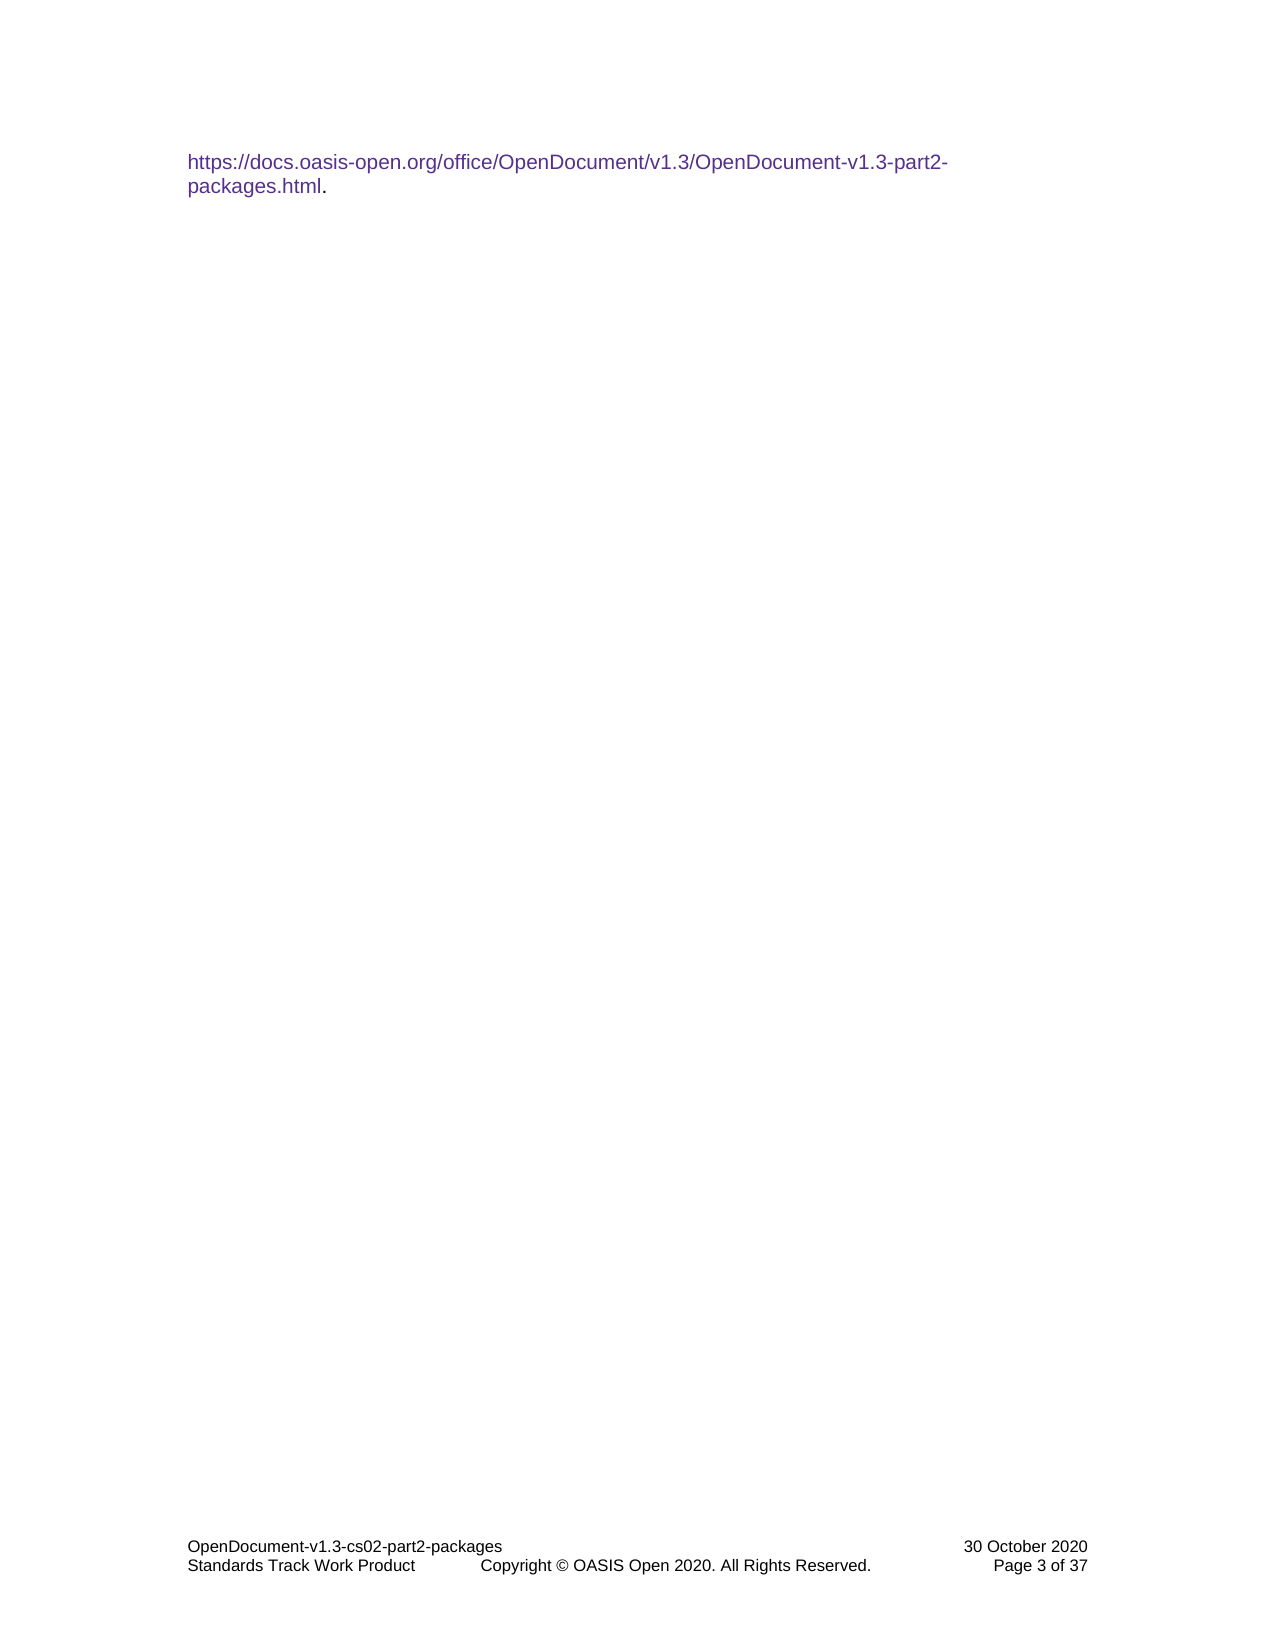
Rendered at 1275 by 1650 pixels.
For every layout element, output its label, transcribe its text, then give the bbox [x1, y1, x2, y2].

text https://docs.oasis-open.org/office/OpenDocument/v1.3/OpenDocument-v1.3-part2-packages.html. [187, 150, 1088, 198]
